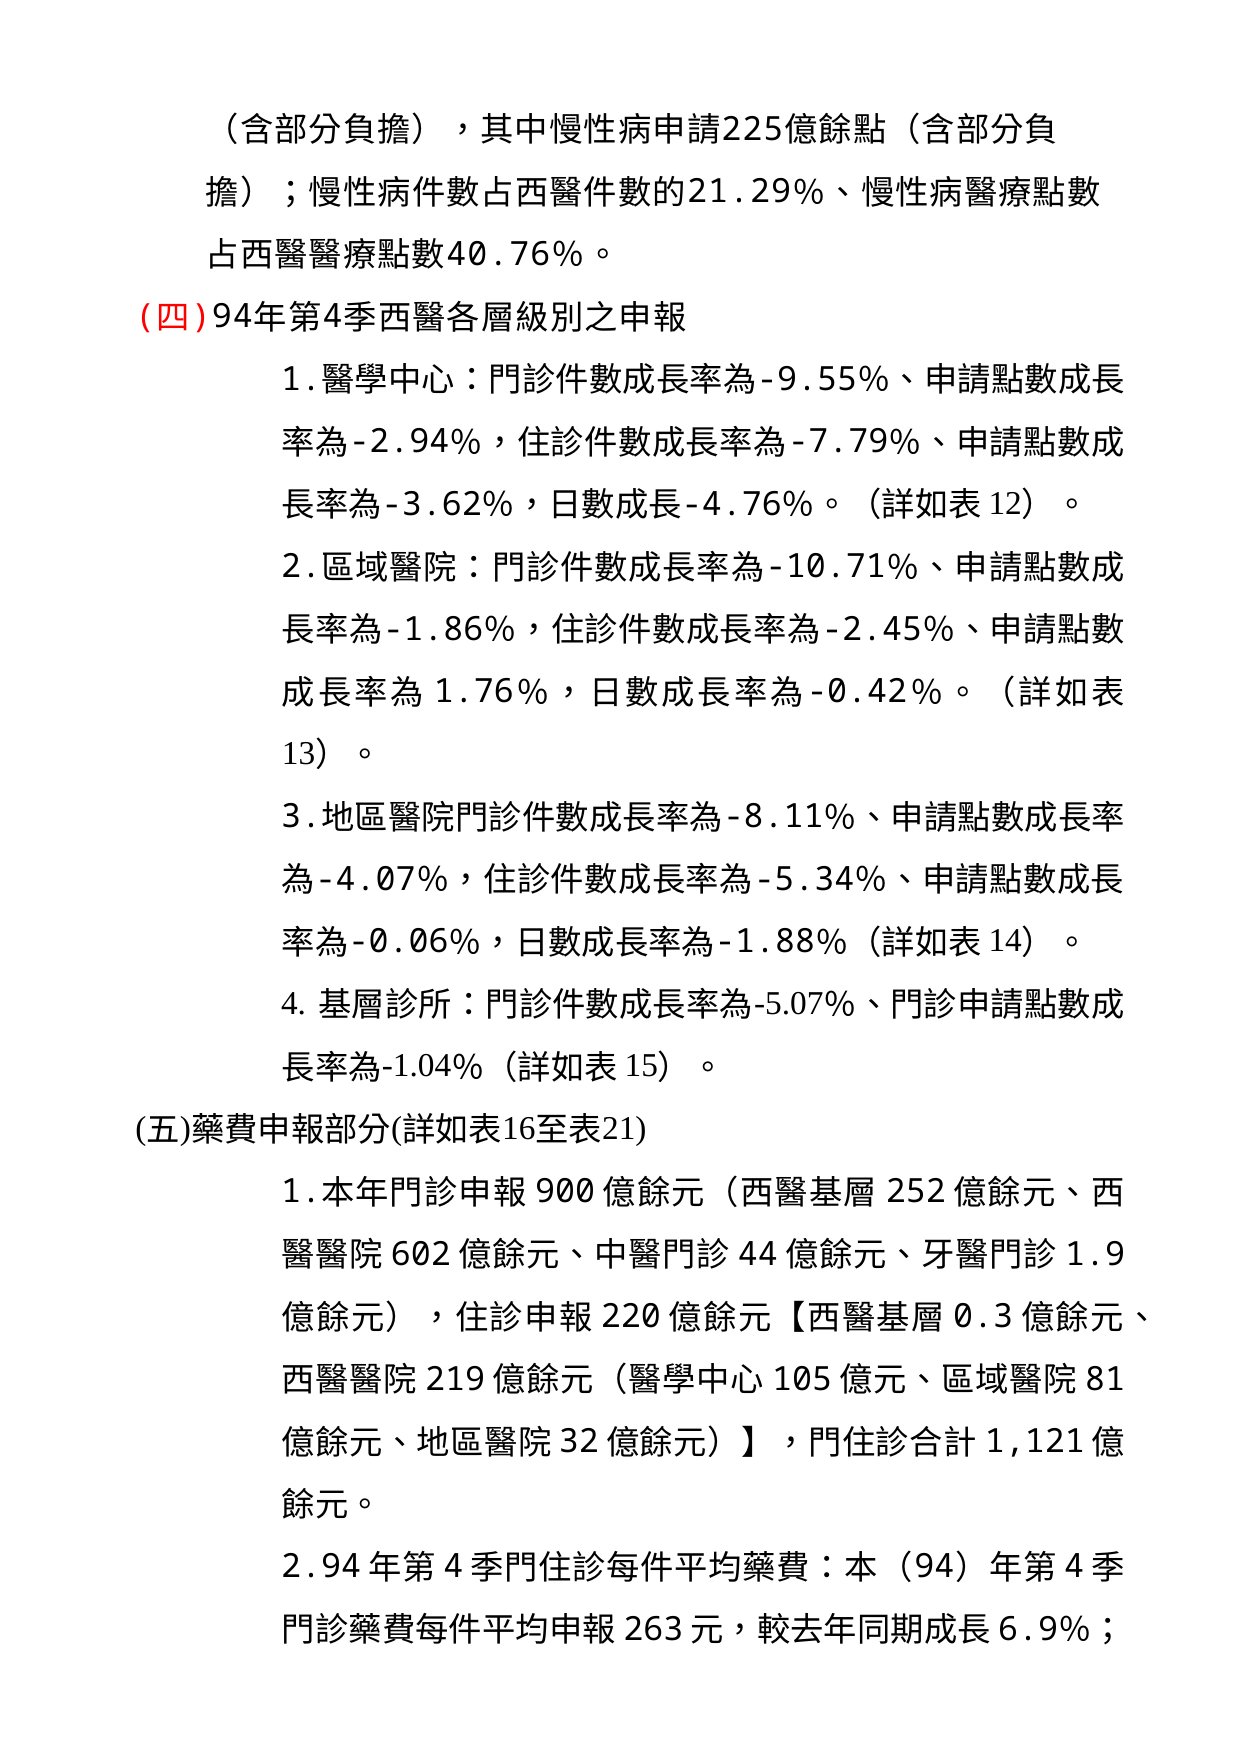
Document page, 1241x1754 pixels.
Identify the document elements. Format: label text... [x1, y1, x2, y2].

text (五)藥費申報部分(詳如表16至表21) [135, 1085, 1125, 1148]
list 醫學中心：門診件數成長率為-9.55％、申請點數成長率為-2.94％，住診件數成長率為-7.79％、申請點數成長率為-3.62％，日數成長-4.76％。（詳如表12）。 [244, 335, 1125, 523]
list 地區醫院門診件數成長率為-8.11％、申請點數成長率為-4.07％，住診件數成長率為-5.34％、申請點數成長率為-0.06％，日數成長率為-1.88％（詳如表14）。 [244, 773, 1125, 960]
list 區域醫院：門診件數成長率為-10.71％、申請點數成長率為-1.86％，住診件數成長率為-2.45％、申請點數成長率為1.76％，日數成長率為-0.42％。（詳如表13）。 [244, 523, 1125, 773]
text （含部分負擔），其中慢性病申請225億餘點（含部分負擔）；慢性病件數占西醫件數的21.29％、慢性病醫療點數占西醫醫療點數40.76％。 [106, 85, 1125, 273]
text (四)94年第4季西醫各層級別之申報 [135, 273, 1125, 335]
list 94年第4季門住診每件平均藥費：本（94）年第4季門診藥費每件平均申報263元，較去年同期成長6.9％； [244, 1523, 1125, 1648]
list 基層診所：門診件數成長率為-5.07％、門診申請點數成長率為-1.04％（詳如表15）。 [244, 960, 1125, 1085]
list 本年門診申報900億餘元（西醫基層252億餘元、西醫醫院602億餘元、中醫門診44億餘元、牙醫門診1.9億餘元），住診申報220億餘元【西醫基層0.3億餘元、西醫醫院219億餘元（醫學中心105億元、區域醫院81億餘元、地區醫院32億餘元）】，門住診合計1,121億餘元。 [244, 1148, 1125, 1523]
